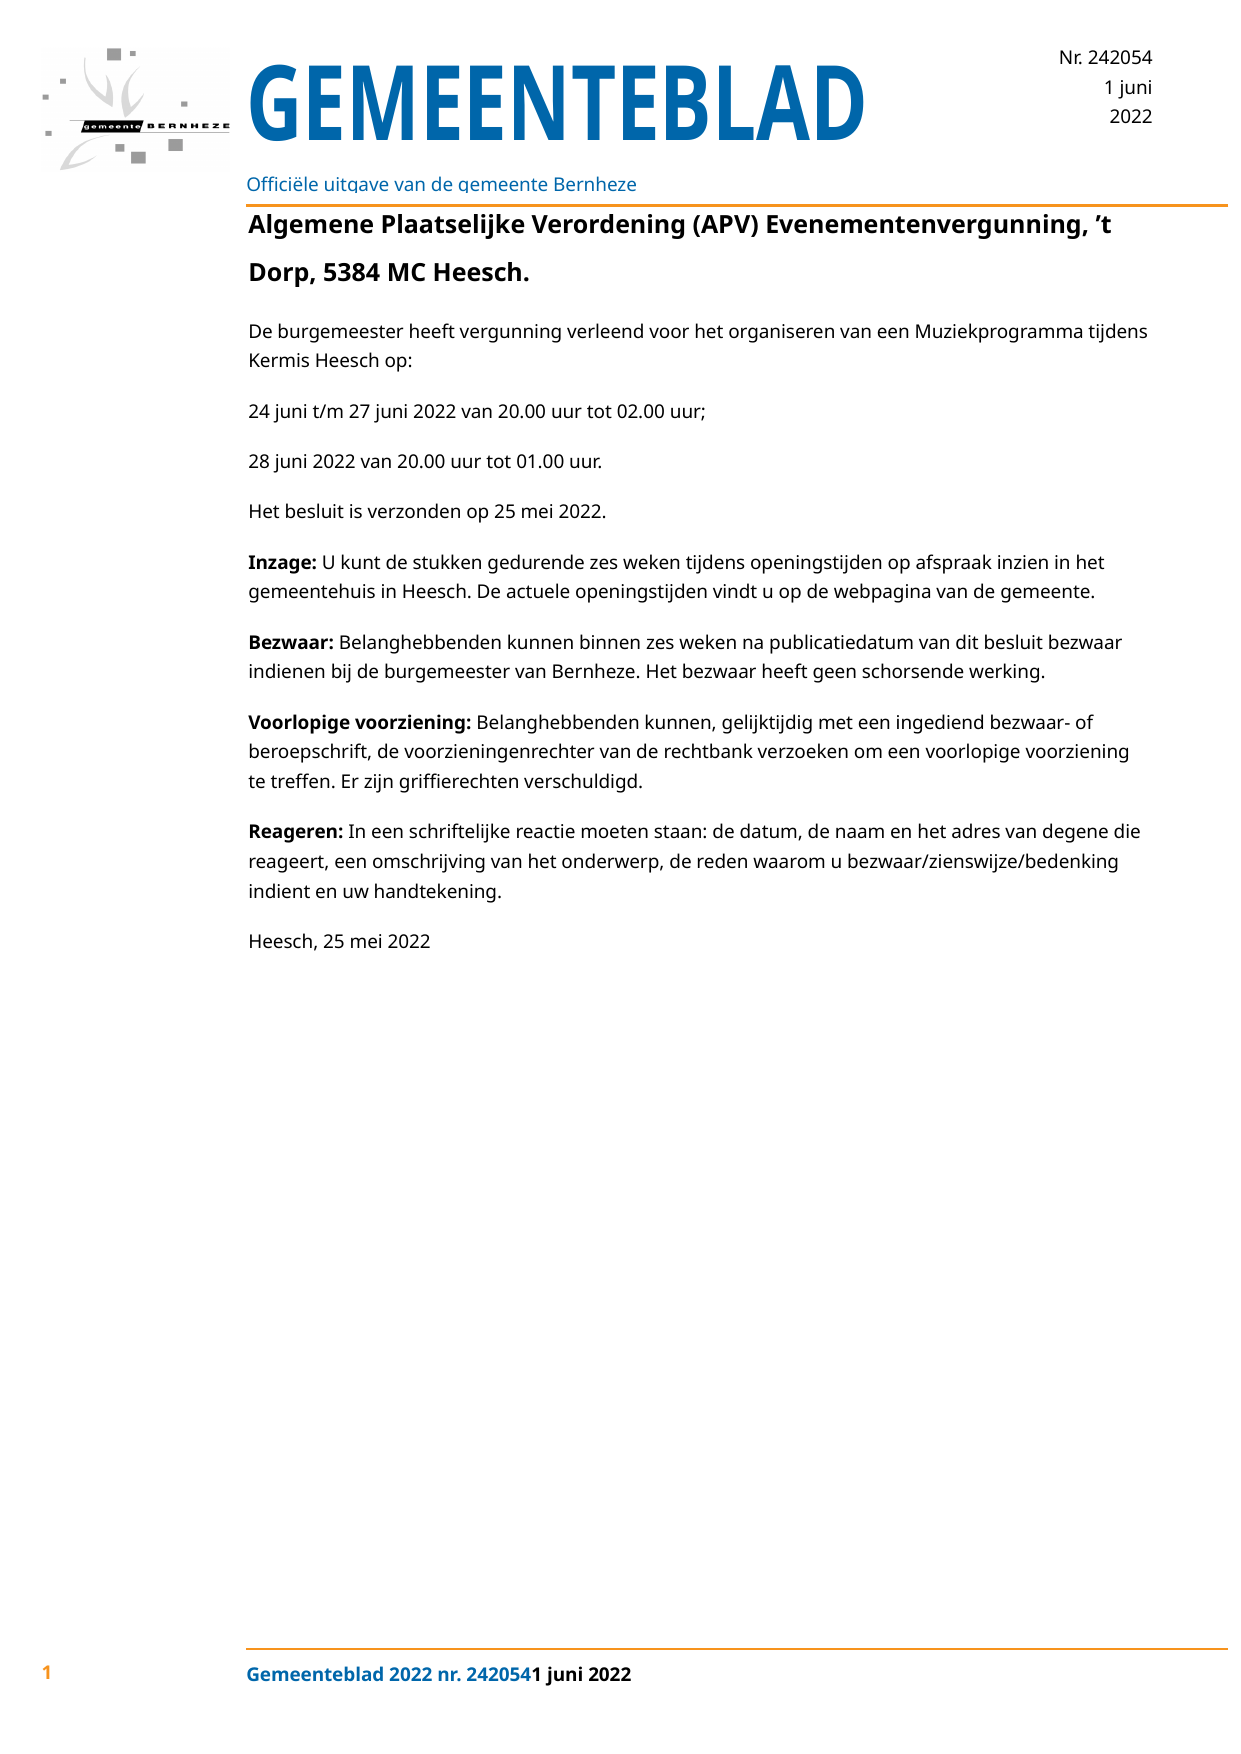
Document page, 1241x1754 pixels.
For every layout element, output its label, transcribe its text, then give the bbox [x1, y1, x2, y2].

text Inzage: U kunt de stukken gedurende zes weken tijdens openingstijden op afspraak inzien in het gemeentehuis in Heesch. De actuele openingstijden vindt u op de webpagina van de gemeente. [248, 549, 1152, 604]
text 28 juni 2022 van 20.00 uur tot 01.00 uur. [248, 448, 1152, 474]
text De burgemeester heeft vergunning verleend voor het organiseren van een Muziekprogramma tijdens Kermis Heesch op: [248, 318, 1152, 373]
text 24 juni t/m 27 juni 2022 van 20.00 uur tot 02.00 uur; [248, 398, 1152, 424]
text Heesch, 25 mei 2022 [248, 928, 1152, 954]
text Reageren: In een schriftelijke reactie moeten staan: de datum, de naam en het adres van degene die reageert, een omschrijving van het onderwerp, de reden waarom u bezwaar/zienswijze/bedenking indient en uw handtekening. [248, 819, 1152, 904]
text Algemene Plaatselijke Verordening (APV) Evenementenvergunning, ’t Dorp, 5384 MC Heesch. [248, 207, 1152, 288]
text Bezwaar: Belanghebbenden kunnen binnen zes weken na publicatiedatum van dit besluit bezwaar indienen bij de burgemeester van Bernheze. Het bezwaar heeft geen schorsende werking. [248, 629, 1152, 684]
text Het besluit is verzonden op 25 mei 2022. [248, 499, 1152, 524]
picture [41, 47, 231, 172]
text Voorlopige voorziening: Belanghebbenden kunnen, gelijktijdig met een ingediend bezwaar- of beroepschrift, de voorzieningenrechter van de rechtbank verzoeken om een voorlopige voorziening te treffen. Er zijn griffierechten verschuldigd. [248, 709, 1152, 794]
